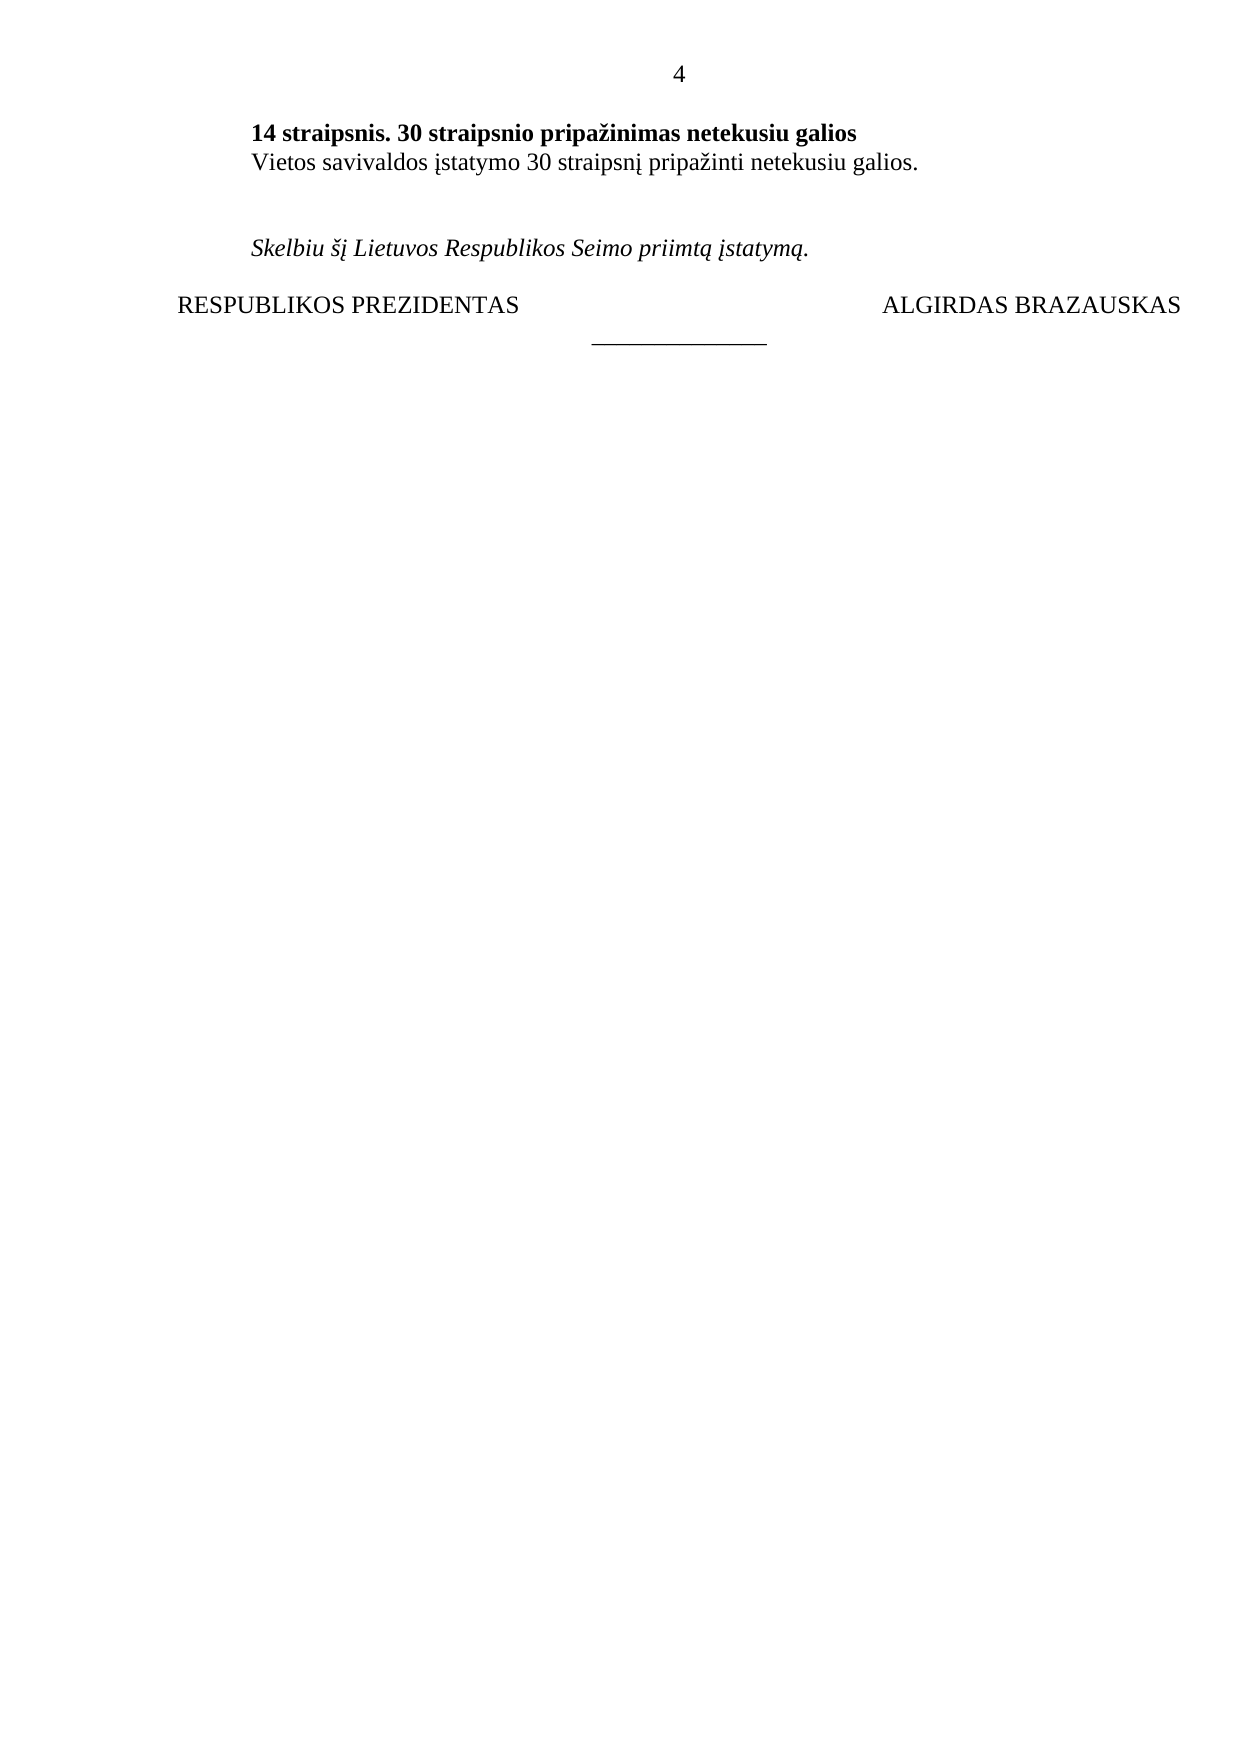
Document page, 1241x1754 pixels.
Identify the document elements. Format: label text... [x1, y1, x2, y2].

text 14 straipsnis. 30 straipsnio pripažinimas netekusiu galios [177, 118, 1181, 147]
text ______________ [177, 319, 1181, 348]
text RESPUBLIKOS PREZIDENTAS ALGIRDAS BRAZAUSKAS [177, 291, 1181, 319]
text Skelbiu šį Lietuvos Respublikos Seimo priimtą įstatymą. [177, 233, 1181, 262]
text Vietos savivaldos įstatymo 30 straipsnį pripažinti netekusiu galios. [177, 147, 1181, 176]
